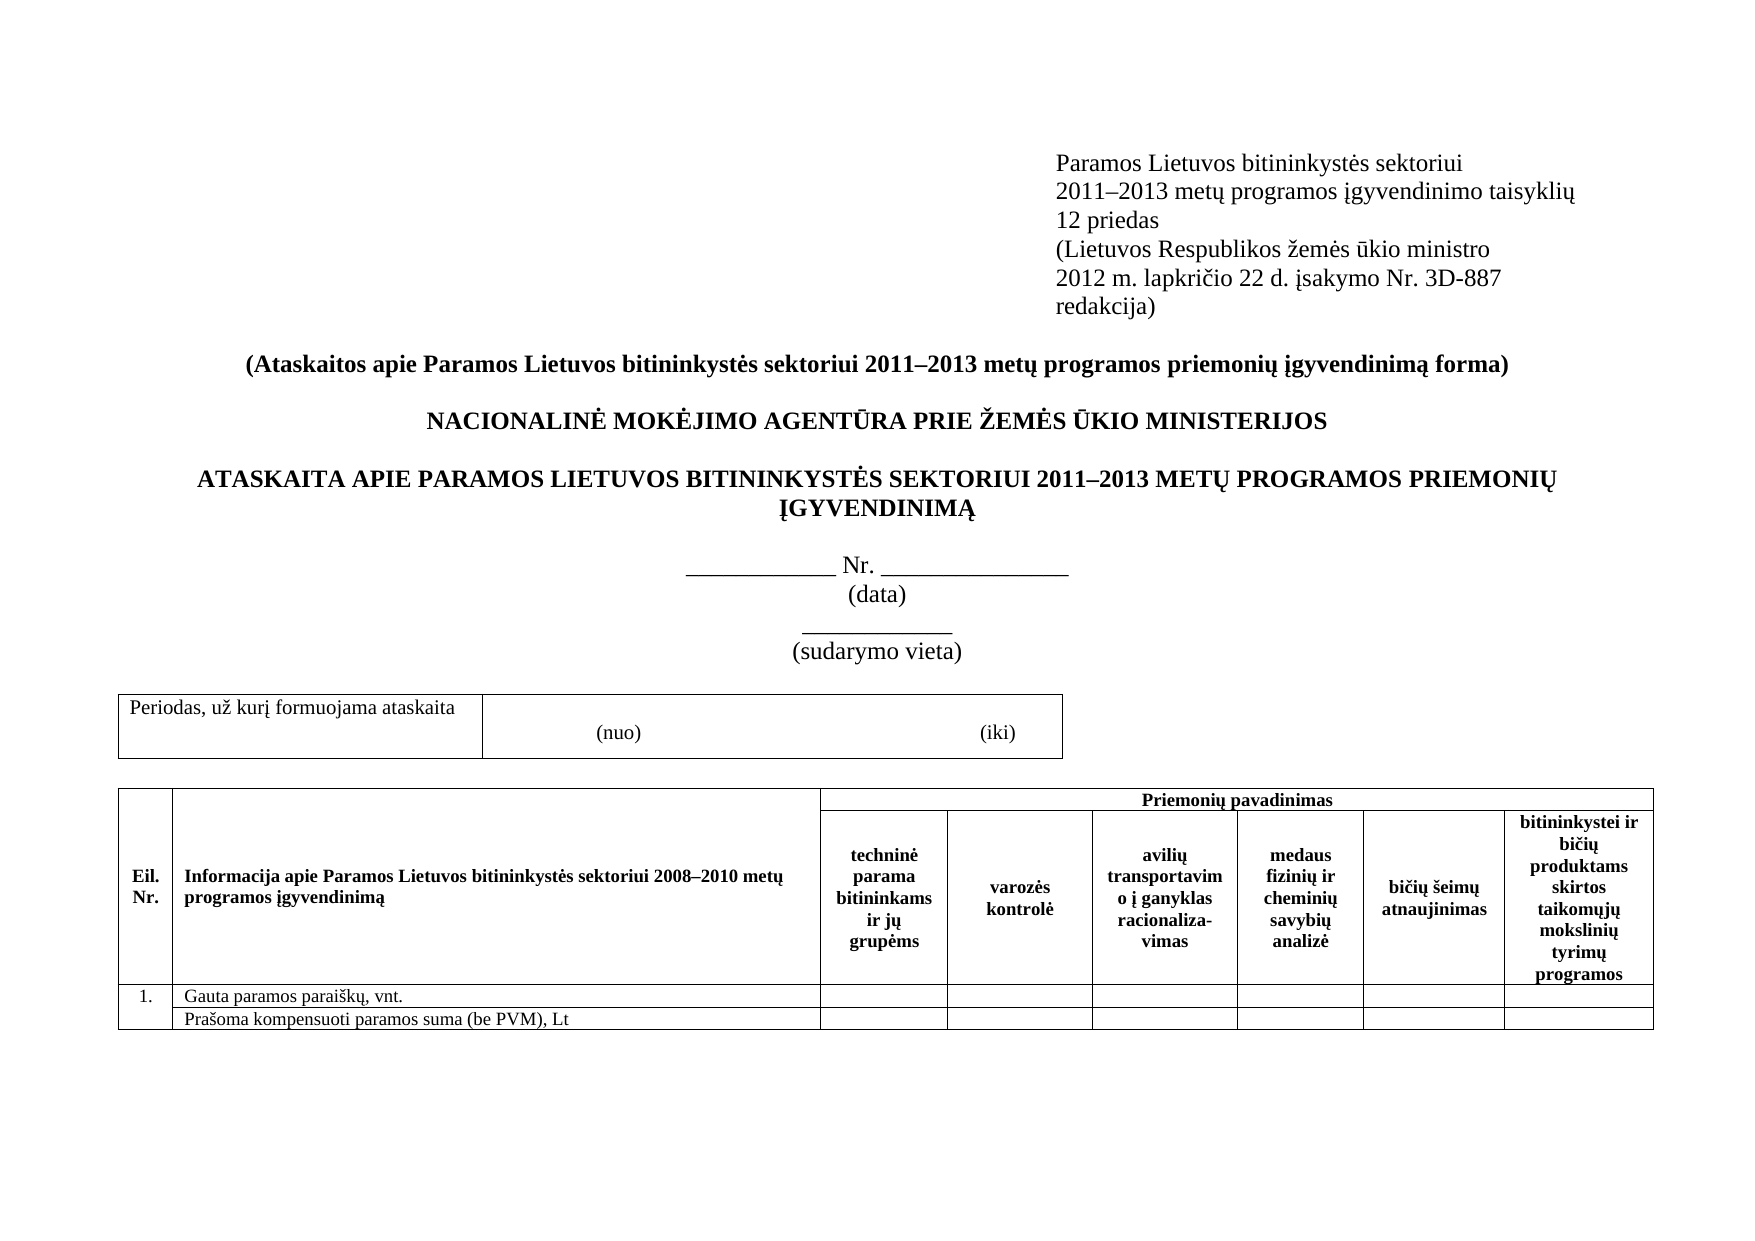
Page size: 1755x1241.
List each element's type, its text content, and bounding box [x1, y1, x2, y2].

table_cell [1364, 985, 1504, 1007]
text 2012 m. lapkričio 22 d. įsakymo Nr. 3D-887 [1056, 263, 1636, 291]
table_header [483, 695, 754, 719]
table_header Eil. Nr. [119, 789, 172, 984]
table_cell techninė parama bitininkams ir jų grupėms [821, 811, 947, 984]
table_cell (nuo) [483, 719, 754, 758]
text 2011–2013 metų programos įgyvendinimo taisyklių [1056, 176, 1636, 205]
table_cell [821, 1008, 947, 1029]
text (sudarymo vieta) [118, 636, 1636, 665]
text 12 priedas [1056, 205, 1636, 234]
table_cell [1238, 985, 1363, 1007]
table_cell 1. [119, 985, 172, 1029]
table_cell [1238, 1008, 1363, 1029]
table_cell [1093, 985, 1237, 1007]
table_cell [1505, 985, 1653, 1007]
table_header [755, 695, 1062, 719]
table_cell bitininkystei ir bičių produktams skirtos taikomųjų mokslinių tyrimų programos [1505, 811, 1653, 984]
text ATASKAITA APIE Paramos Lietuvos bitininkystės sektoriui 2011–2013 metų programos PRIEMONIŲ ĮGYVENDINIMĄ [118, 464, 1636, 521]
text ____________ [118, 608, 1636, 636]
table_cell [1364, 1008, 1504, 1029]
table_cell avilių transportavimo į ganyklas racionaliza-vimas [1093, 811, 1237, 984]
text ____________ Nr. _______________ [118, 550, 1636, 579]
table_cell Gauta paramos paraiškų, vnt. [173, 985, 820, 1007]
text NACIONALINĖ MOKĖJIMO AGENTŪRA PRIE ŽEMĖS ŪKIO MINISTERIJOS [118, 406, 1636, 435]
table_header Periodas, už kurį formuojama ataskaita [119, 695, 482, 758]
table_header Informacija apie Paramos Lietuvos bitininkystės sektoriui 2008–2010 metų programos įgyvendinimą [173, 789, 820, 984]
table_cell medaus fizinių ir cheminių savybių analizė [1238, 811, 1363, 984]
text (data) [118, 579, 1636, 608]
table_cell bičių šeimų atnaujinimas [1364, 811, 1504, 984]
table_cell Prašoma kompensuoti paramos suma (be PVM), Lt [173, 1008, 820, 1029]
table_cell varozės kontrolė [948, 811, 1092, 984]
text redakcija) [1056, 291, 1636, 320]
table_cell (iki) [755, 719, 1062, 758]
table_cell [1505, 1008, 1653, 1029]
text (Lietuvos Respublikos žemės ūkio ministro [1056, 234, 1636, 263]
text (Ataskaitos apie Paramos Lietuvos bitininkystės sektoriui 2011–2013 metų programos priemonių įgyvendinimą forma) [118, 349, 1636, 378]
table_header Priemonių pavadinimas [821, 789, 1653, 810]
table_cell [1093, 1008, 1237, 1029]
table_cell [948, 1008, 1092, 1029]
text Paramos Lietuvos bitininkystės sektoriui [1056, 148, 1636, 176]
table_cell [948, 985, 1092, 1007]
table_cell [821, 985, 947, 1007]
